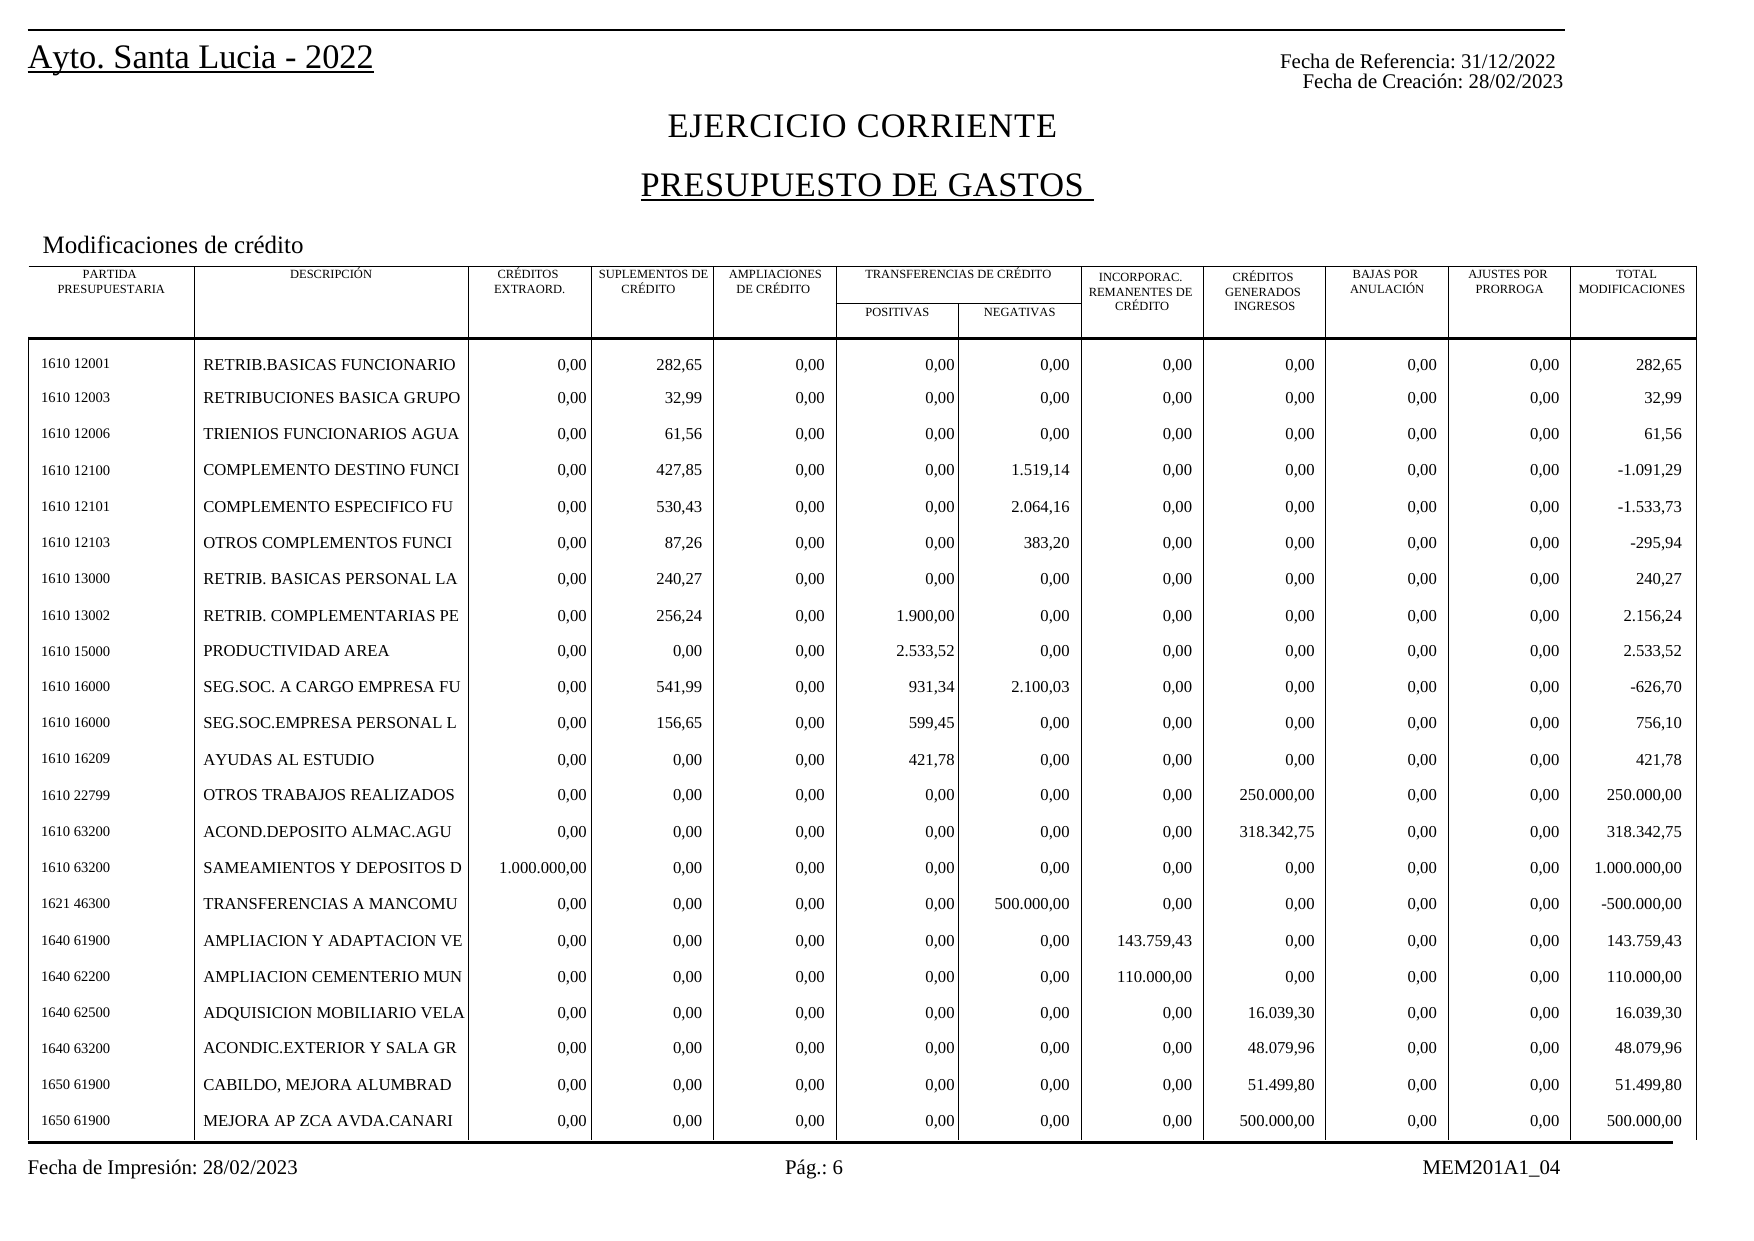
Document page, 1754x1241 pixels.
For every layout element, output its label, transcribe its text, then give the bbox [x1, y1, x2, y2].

table_cell 0,00 [959, 741, 1081, 777]
table_cell 0,00 [1326, 451, 1448, 487]
table_cell 0,00 [1449, 415, 1570, 451]
table_cell -1.533,73 [1571, 488, 1696, 523]
table_cell RETRIB. BASICAS PERSONAL LA [195, 560, 468, 596]
table_cell 0,00 [469, 524, 591, 559]
table_cell 16.039,30 [1204, 994, 1325, 1029]
table_cell 0,00 [837, 849, 958, 885]
table_cell 0,00 [837, 488, 958, 523]
table_cell 0,00 [1204, 849, 1325, 885]
table_cell 0,00 [959, 596, 1081, 632]
table_cell 0,00 [469, 415, 591, 451]
table_cell 0,00 [1449, 596, 1570, 632]
table_cell POSITIVAS [837, 304, 958, 337]
table_cell 2.533,52 [837, 632, 958, 668]
table_header CRÉDITOS EXTRAORD. [469, 267, 591, 337]
table_cell 0,00 [592, 885, 713, 921]
table_cell 0,00 [837, 451, 958, 487]
table_header CRÉDITOS GENERADOS INGRESOS [1204, 267, 1325, 337]
table_cell 1610 63200 [29, 813, 194, 849]
table_cell 0,00 [1326, 379, 1448, 415]
table_cell 240,27 [1571, 560, 1696, 596]
table_cell 421,78 [1571, 741, 1696, 777]
table_cell 256,24 [592, 596, 713, 632]
table_cell 0,00 [714, 1030, 836, 1066]
table_cell 0,00 [714, 1066, 836, 1102]
table_cell 0,00 [714, 488, 836, 523]
table_cell 0,00 [1326, 741, 1448, 777]
table_cell 0,00 [469, 813, 591, 849]
table_header SUPLEMENTOS DE CRÉDITO [592, 267, 713, 337]
table_cell 250.000,00 [1204, 777, 1325, 812]
table_cell 0,00 [959, 849, 1081, 885]
table_cell 0,00 [1326, 885, 1448, 921]
table_cell 1640 63200 [29, 1030, 194, 1066]
table_cell 0,00 [959, 1102, 1081, 1140]
table_cell 0,00 [837, 415, 958, 451]
table_cell 0,00 [1204, 921, 1325, 957]
table_cell MEJORA AP ZCA AVDA.CANARI [195, 1102, 468, 1140]
table_cell 1610 12100 [29, 451, 194, 487]
table_cell -295,94 [1571, 524, 1696, 559]
table_cell 16.039,30 [1571, 994, 1696, 1029]
table_cell 0,00 [1449, 994, 1570, 1029]
table_cell 0,00 [469, 560, 591, 596]
table_cell 0,00 [469, 379, 591, 415]
table_cell 0,00 [714, 1102, 836, 1140]
table_cell 0,00 [1326, 524, 1448, 559]
table_cell AMPLIACION Y ADAPTACION VE [195, 921, 468, 957]
table_cell 282,65 [1571, 340, 1696, 379]
table_cell 1.900,00 [837, 596, 958, 632]
table_cell 0,00 [959, 1030, 1081, 1066]
text Ayto. Santa Lucia - 2022 Fecha de Referencia: 31/12/2022 [27, 40, 1697, 76]
table_cell 0,00 [1204, 340, 1325, 379]
table_cell 0,00 [1082, 705, 1203, 741]
table_cell 32,99 [592, 379, 713, 415]
table_cell 0,00 [1449, 488, 1570, 523]
text PRESUPUESTO DE GASTOS [27, 167, 1697, 204]
table_cell 0,00 [1449, 632, 1570, 668]
table_cell RETRIB. COMPLEMENTARIAS PE [195, 596, 468, 632]
table_cell 1640 61900 [29, 921, 194, 957]
table_cell COMPLEMENTO ESPECIFICO FU [195, 488, 468, 523]
table_cell 61,56 [1571, 415, 1696, 451]
table_cell 0,00 [1326, 1102, 1448, 1140]
table_cell 0,00 [959, 813, 1081, 849]
table_cell 0,00 [1326, 488, 1448, 523]
table_cell 0,00 [1082, 340, 1203, 379]
table_cell TRANSFERENCIAS A MANCOMU [195, 885, 468, 921]
table_cell 1610 13002 [29, 596, 194, 632]
table_cell -626,70 [1571, 668, 1696, 704]
table_cell 2.064,16 [959, 488, 1081, 523]
table_cell 0,00 [714, 340, 836, 379]
table_cell TRIENIOS FUNCIONARIOS AGUA [195, 415, 468, 451]
table_cell 0,00 [469, 705, 591, 741]
table_cell 0,00 [714, 596, 836, 632]
table_cell 1610 15000 [29, 632, 194, 668]
table_cell 0,00 [837, 1066, 958, 1102]
table_header AMPLIACIONES DE CRÉDITO [714, 267, 836, 337]
table_cell 0,00 [1082, 885, 1203, 921]
table_cell 0,00 [959, 340, 1081, 379]
table_cell 0,00 [714, 668, 836, 704]
table_header INCORPORAC. REMANENTES DE CRÉDITO [1082, 267, 1203, 337]
table_cell 0,00 [469, 958, 591, 993]
table_cell 0,00 [1082, 451, 1203, 487]
text Fecha de Impresión: 28/02/2023 Pág.: 6 MEM201A1_04 [27, 1156, 1697, 1179]
table_cell 110.000,00 [1082, 958, 1203, 993]
table_cell 0,00 [1326, 1030, 1448, 1066]
table_cell 61,56 [592, 415, 713, 451]
table_cell -500.000,00 [1571, 885, 1696, 921]
table_cell 1610 22799 [29, 777, 194, 812]
table_cell 0,00 [1204, 488, 1325, 523]
table_cell 0,00 [959, 958, 1081, 993]
table_cell 1610 16209 [29, 741, 194, 777]
table_cell 756,10 [1571, 705, 1696, 741]
table_cell ADQUISICION MOBILIARIO VELA [195, 994, 468, 1029]
table_cell 0,00 [1204, 451, 1325, 487]
table_cell 0,00 [1204, 415, 1325, 451]
table_cell 0,00 [1082, 849, 1203, 885]
table_cell 0,00 [837, 1030, 958, 1066]
table_cell 0,00 [837, 885, 958, 921]
table_cell 599,45 [837, 705, 958, 741]
table_cell 0,00 [1082, 524, 1203, 559]
table_cell 0,00 [1449, 668, 1570, 704]
table_cell 0,00 [469, 741, 591, 777]
text EJERCICIO CORRIENTE [27, 108, 1697, 144]
table_cell 0,00 [1204, 958, 1325, 993]
table_cell 0,00 [714, 885, 836, 921]
table_cell 0,00 [959, 560, 1081, 596]
table_cell 1610 12006 [29, 415, 194, 451]
table_cell 2.533,52 [1571, 632, 1696, 668]
table_cell 0,00 [1204, 596, 1325, 632]
table_cell 0,00 [959, 415, 1081, 451]
table_cell 1.000.000,00 [469, 849, 591, 885]
table_cell 0,00 [714, 777, 836, 812]
table_cell 0,00 [714, 705, 836, 741]
table_cell 0,00 [1082, 1066, 1203, 1102]
table_cell 0,00 [714, 451, 836, 487]
table_header AJUSTES POR PRORROGA [1449, 267, 1570, 337]
table_cell 0,00 [1204, 560, 1325, 596]
table_cell 110.000,00 [1571, 958, 1696, 993]
table_cell 0,00 [1082, 741, 1203, 777]
table_cell 0,00 [1326, 921, 1448, 957]
table_cell 0,00 [714, 958, 836, 993]
table_cell 0,00 [1082, 1102, 1203, 1140]
table_cell 0,00 [592, 813, 713, 849]
table_cell 0,00 [469, 451, 591, 487]
table_cell 1610 12101 [29, 488, 194, 523]
table_cell 1640 62200 [29, 958, 194, 993]
table_cell 0,00 [1326, 596, 1448, 632]
table_cell 0,00 [469, 1030, 591, 1066]
table_cell 0,00 [1082, 379, 1203, 415]
table_cell 0,00 [1449, 340, 1570, 379]
table_cell 0,00 [1449, 524, 1570, 559]
table_cell 0,00 [469, 1102, 591, 1140]
table_cell 0,00 [1326, 705, 1448, 741]
table_cell SEG.SOC.EMPRESA PERSONAL L [195, 705, 468, 741]
table_cell 0,00 [469, 1066, 591, 1102]
table_cell 0,00 [469, 632, 591, 668]
table_cell 931,34 [837, 668, 958, 704]
table_cell 0,00 [1449, 813, 1570, 849]
table_cell 0,00 [1449, 1066, 1570, 1102]
table_cell 1610 16000 [29, 705, 194, 741]
table_cell 1650 61900 [29, 1066, 194, 1102]
table_cell 282,65 [592, 340, 713, 379]
table_cell 383,20 [959, 524, 1081, 559]
table_cell 250.000,00 [1571, 777, 1696, 812]
table_cell 0,00 [1449, 1030, 1570, 1066]
table_cell 0,00 [837, 958, 958, 993]
table_cell 0,00 [592, 958, 713, 993]
table_cell 32,99 [1571, 379, 1696, 415]
table_cell 541,99 [592, 668, 713, 704]
table_cell 318.342,75 [1204, 813, 1325, 849]
table_cell 0,00 [592, 777, 713, 812]
table_cell 240,27 [592, 560, 713, 596]
table_cell 0,00 [1082, 632, 1203, 668]
table_cell 0,00 [1449, 705, 1570, 741]
table_cell 0,00 [1082, 488, 1203, 523]
table_cell CABILDO, MEJORA ALUMBRAD [195, 1066, 468, 1102]
table_cell 0,00 [714, 849, 836, 885]
table_cell 0,00 [1326, 415, 1448, 451]
table_header TRANSFERENCIAS DE CRÉDITO [837, 267, 1081, 303]
text Modificaciones de crédito [42, 232, 1697, 258]
table_cell 0,00 [592, 994, 713, 1029]
table_cell 0,00 [1326, 777, 1448, 812]
table_cell 0,00 [1449, 451, 1570, 487]
table_cell 0,00 [1326, 632, 1448, 668]
table_cell 0,00 [592, 741, 713, 777]
table_cell 1610 13000 [29, 560, 194, 596]
table_cell 0,00 [837, 921, 958, 957]
table_cell 0,00 [1082, 668, 1203, 704]
table_cell 0,00 [837, 560, 958, 596]
table_header BAJAS POR ANULACIÓN [1326, 267, 1448, 337]
table_cell 0,00 [1326, 849, 1448, 885]
table_cell 0,00 [1082, 560, 1203, 596]
table_cell 0,00 [959, 632, 1081, 668]
table_cell PRODUCTIVIDAD AREA [195, 632, 468, 668]
table_cell RETRIB.BASICAS FUNCIONARIO [195, 340, 468, 379]
table_cell ACONDIC.EXTERIOR Y SALA GR [195, 1030, 468, 1066]
table_cell 0,00 [1082, 596, 1203, 632]
table_cell 0,00 [837, 777, 958, 812]
table_cell 87,26 [592, 524, 713, 559]
table_cell 0,00 [1082, 415, 1203, 451]
table_cell 0,00 [592, 632, 713, 668]
table_cell 427,85 [592, 451, 713, 487]
table_cell 0,00 [1449, 1102, 1570, 1140]
table_cell 0,00 [592, 849, 713, 885]
table_cell 500.000,00 [1571, 1102, 1696, 1140]
table_cell 0,00 [469, 994, 591, 1029]
table_cell 0,00 [1449, 560, 1570, 596]
table_cell 0,00 [714, 560, 836, 596]
table_cell AMPLIACION CEMENTERIO MUN [195, 958, 468, 993]
table_cell 156,65 [592, 705, 713, 741]
table_cell 0,00 [1449, 379, 1570, 415]
table_cell 0,00 [1449, 921, 1570, 957]
table_cell 0,00 [1204, 741, 1325, 777]
table_cell 0,00 [1204, 885, 1325, 921]
table_cell 0,00 [1082, 813, 1203, 849]
table_cell 530,43 [592, 488, 713, 523]
table_cell 0,00 [1204, 705, 1325, 741]
table_cell 0,00 [1204, 668, 1325, 704]
table_cell RETRIBUCIONES BASICA GRUPO [195, 379, 468, 415]
table_cell 1650 61900 [29, 1102, 194, 1140]
table_cell 0,00 [1449, 885, 1570, 921]
table_cell 2.100,03 [959, 668, 1081, 704]
table_cell SAMEAMIENTOS Y DEPOSITOS D [195, 849, 468, 885]
table_cell 143.759,43 [1571, 921, 1696, 957]
table_cell AYUDAS AL ESTUDIO [195, 741, 468, 777]
table_cell 0,00 [1449, 741, 1570, 777]
table_cell 0,00 [1449, 777, 1570, 812]
table_cell 0,00 [592, 921, 713, 957]
table_cell ACOND.DEPOSITO ALMAC.AGU [195, 813, 468, 849]
table_cell 0,00 [469, 488, 591, 523]
table_cell 0,00 [1449, 958, 1570, 993]
table_cell 1610 12103 [29, 524, 194, 559]
table_cell 0,00 [959, 379, 1081, 415]
table_cell 1.000.000,00 [1571, 849, 1696, 885]
table_cell 1610 63200 [29, 849, 194, 885]
table_cell 1610 12001 [29, 340, 194, 379]
table_cell 0,00 [837, 379, 958, 415]
table_cell 500.000,00 [1204, 1102, 1325, 1140]
text Fecha de Creación: 28/02/2023 [1302, 76, 1697, 91]
table_cell 0,00 [837, 524, 958, 559]
table_cell 0,00 [714, 741, 836, 777]
table_cell COMPLEMENTO DESTINO FUNCI [195, 451, 468, 487]
table_cell 0,00 [1326, 813, 1448, 849]
table_cell 0,00 [469, 668, 591, 704]
table_cell 0,00 [959, 994, 1081, 1029]
table_cell 51.499,80 [1571, 1066, 1696, 1102]
table_cell 421,78 [837, 741, 958, 777]
table_cell 0,00 [714, 524, 836, 559]
table_cell 0,00 [469, 921, 591, 957]
table_cell 0,00 [837, 994, 958, 1029]
table_cell OTROS TRABAJOS REALIZADOS [195, 777, 468, 812]
table_cell 48.079,96 [1204, 1030, 1325, 1066]
table_cell 1640 62500 [29, 994, 194, 1029]
table_cell OTROS COMPLEMENTOS FUNCI [195, 524, 468, 559]
table_cell 0,00 [959, 1066, 1081, 1102]
table_cell 0,00 [1204, 524, 1325, 559]
table_cell 0,00 [1082, 1030, 1203, 1066]
table_cell 0,00 [1204, 632, 1325, 668]
table_cell 0,00 [959, 921, 1081, 957]
table_cell 1.519,14 [959, 451, 1081, 487]
table_cell 0,00 [714, 632, 836, 668]
table_cell 0,00 [1326, 1066, 1448, 1102]
table_header DESCRIPCIÓN [195, 267, 468, 337]
table_cell 0,00 [592, 1030, 713, 1066]
table_cell 0,00 [959, 777, 1081, 812]
table_cell 0,00 [1326, 958, 1448, 993]
table_cell 500.000,00 [959, 885, 1081, 921]
table_cell 0,00 [1326, 560, 1448, 596]
table_cell 143.759,43 [1082, 921, 1203, 957]
table_cell 0,00 [592, 1102, 713, 1140]
table_cell 0,00 [1326, 340, 1448, 379]
table_cell 0,00 [714, 379, 836, 415]
table_cell SEG.SOC. A CARGO EMPRESA FU [195, 668, 468, 704]
table_cell 1610 16000 [29, 668, 194, 704]
table_header TOTAL MODIFICACIONES [1571, 267, 1696, 337]
table_cell 0,00 [592, 1066, 713, 1102]
table_cell -1.091,29 [1571, 451, 1696, 487]
table_cell 0,00 [1204, 379, 1325, 415]
table_cell 0,00 [959, 705, 1081, 741]
table_cell 0,00 [469, 777, 591, 812]
table_cell 0,00 [1082, 994, 1203, 1029]
table_cell 2.156,24 [1571, 596, 1696, 632]
table_cell 0,00 [469, 596, 591, 632]
table_header PARTIDA PRESUPUESTARIA [29, 267, 194, 337]
table_cell 0,00 [837, 1102, 958, 1140]
table_cell 1610 12003 [29, 379, 194, 415]
table_cell 0,00 [1449, 849, 1570, 885]
table_cell 0,00 [469, 885, 591, 921]
table_cell 0,00 [837, 813, 958, 849]
table_cell 0,00 [1082, 777, 1203, 812]
table_cell 0,00 [714, 415, 836, 451]
table_cell 0,00 [714, 994, 836, 1029]
table_cell 0,00 [469, 340, 591, 379]
table_cell 51.499,80 [1204, 1066, 1325, 1102]
table_cell 0,00 [1326, 994, 1448, 1029]
table_cell 0,00 [837, 340, 958, 379]
table_cell 0,00 [1326, 668, 1448, 704]
table_cell NEGATIVAS [959, 304, 1081, 337]
table_cell 48.079,96 [1571, 1030, 1696, 1066]
table_cell 1621 46300 [29, 885, 194, 921]
table_cell 318.342,75 [1571, 813, 1696, 849]
table_cell 0,00 [714, 921, 836, 957]
table_cell 0,00 [714, 813, 836, 849]
